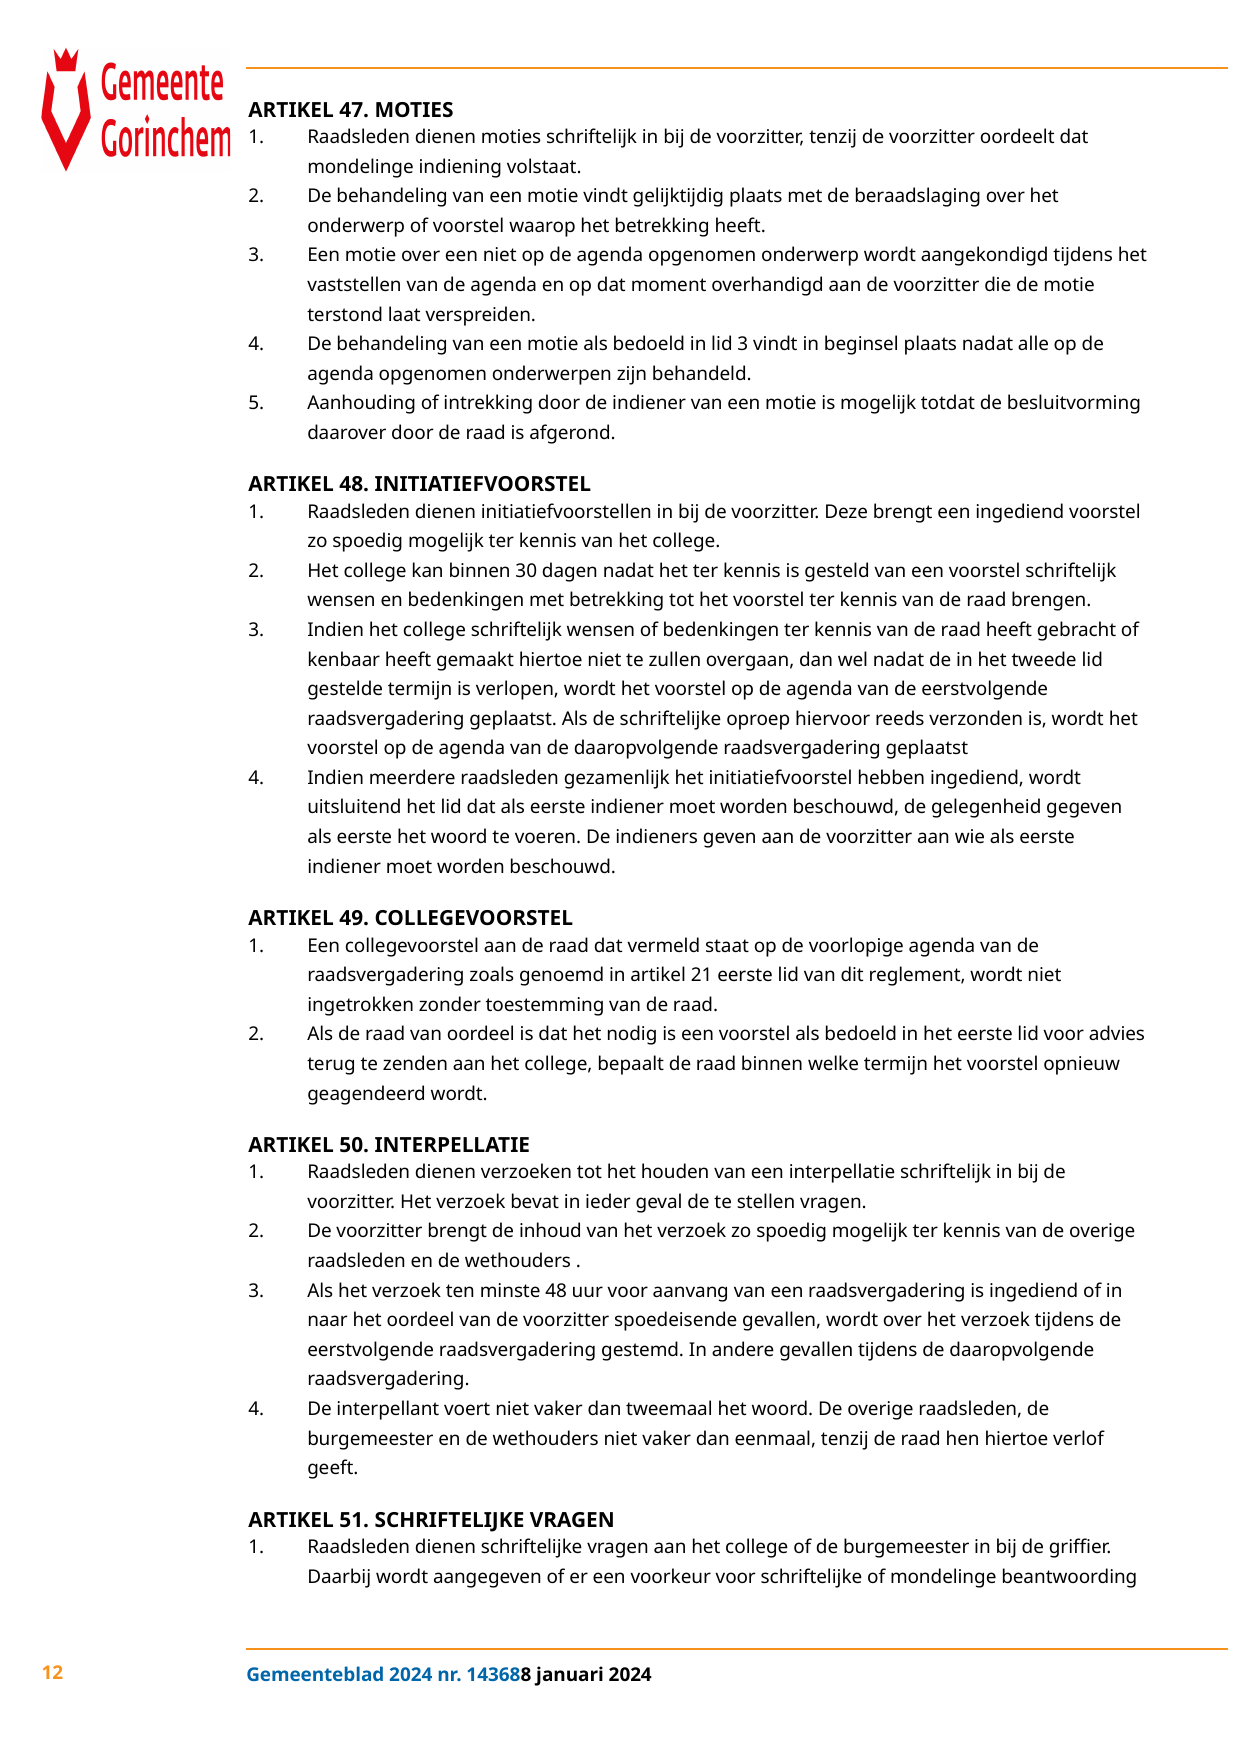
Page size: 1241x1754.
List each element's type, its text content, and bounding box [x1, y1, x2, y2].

list Een collegevoorstel aan de raad dat vermeld staat op de voorlopige agenda van de raadsvergadering zoals genoemd in artikel 21 eerste lid van dit reglement, wordt niet ingetrokken zonder toestemming van de raad. [248, 932, 1152, 1017]
picture [41, 47, 231, 172]
list Raadsleden dienen moties schriftelijk in bij de voorzitter, tenzij de voorzitter oordeelt dat mondelinge indiening volstaat. [248, 123, 1152, 178]
list Als het verzoek ten minste 48 uur voor aanvang van een raadsvergadering is ingediend of in naar het oordeel van de voorzitter spoedeisende gevallen, wordt over het verzoek tijdens de eerstvolgende raadsvergadering gestemd. In andere gevallen tijdens de daaropvolgende raadsvergadering. [248, 1277, 1152, 1391]
text ARTIKEL 51. SCHRIFTELIJKE VRAGEN [248, 1505, 1152, 1533]
list De voorzitter brengt de inhoud van het verzoek zo spoedig mogelijk ter kennis van de overige raadsleden en de wethouders . [248, 1218, 1152, 1273]
list De interpellant voert niet vaker dan tweemaal het woord. De overige raadsleden, de burgemeester en de wethouders niet vaker dan eenmaal, tenzij de raad hen hiertoe verlof geeft. [248, 1395, 1152, 1480]
text ARTIKEL 48. INITIATIEFVOORSTEL [248, 469, 1152, 498]
text ARTIKEL 47. MOTIES [248, 95, 1152, 123]
list Raadsleden dienen verzoeken tot het houden van een interpellatie schriftelijk in bij de voorzitter. Het verzoek bevat in ieder geval de te stellen vragen. [248, 1158, 1152, 1214]
list Raadsleden dienen schriftelijke vragen aan het college of de burgemeester in bij de griffier. Daarbij wordt aangegeven of er een voorkeur voor schriftelijke of mondelinge beantwoording [248, 1533, 1152, 1588]
list Aanhouding of intrekking door de indiener van een motie is mogelijk totdat de besluitvorming daarover door de raad is afgerond. [248, 389, 1152, 445]
list Als de raad van oordeel is dat het nodig is een voorstel als bedoeld in het eerste lid voor advies terug te zenden aan het college, bepaalt de raad binnen welke termijn het voorstel opnieuw geagendeerd wordt. [248, 1021, 1152, 1105]
list Raadsleden dienen initiatiefvoorstellen in bij de voorzitter. Deze brengt een ingediend voorstel zo spoedig mogelijk ter kennis van het college. [248, 498, 1152, 553]
text ARTIKEL 50. INTERPELLATIE [248, 1130, 1152, 1158]
list Indien het college schriftelijk wensen of bedenkingen ter kennis van de raad heeft gebracht of kenbaar heeft gemaakt hiertoe niet te zullen overgaan, dan wel nadat de in het tweede lid gestelde termijn is verlopen, wordt het voorstel op de agenda van de eerstvolgende raadsvergadering geplaatst. Als de schriftelijke oproep hiervoor reeds verzonden is, wordt het voorstel op de agenda van de daaropvolgende raadsvergadering geplaatst [248, 616, 1152, 760]
list De behandeling van een motie als bedoeld in lid 3 vindt in beginsel plaats nadat alle op de agenda opgenomen onderwerpen zijn behandeld. [248, 330, 1152, 386]
list De behandeling van een motie vindt gelijktijdig plaats met de beraadslaging over het onderwerp of voorstel waarop het betrekking heeft. [248, 182, 1152, 238]
list Een motie over een niet op de agenda opgenomen onderwerp wordt aangekondigd tijdens het vaststellen van de agenda en op dat moment overhandigd aan de voorzitter die de motie terstond laat verspreiden. [248, 242, 1152, 326]
list Het college kan binnen 30 dagen nadat het ter kennis is gesteld van een voorstel schriftelijk wensen en bedenkingen met betrekking tot het voorstel ter kennis van de raad brengen. [248, 557, 1152, 612]
list Indien meerdere raadsleden gezamenlijk het initiatiefvoorstel hebben ingediend, wordt uitsluitend het lid dat als eerste indiener moet worden beschouwd, de gelegenheid gegeven als eerste het woord te voeren. De indieners geven aan de voorzitter aan wie als eerste indiener moet worden beschouwd. [248, 764, 1152, 879]
text ARTIKEL 49. COLLEGEVOORSTEL [248, 903, 1152, 932]
